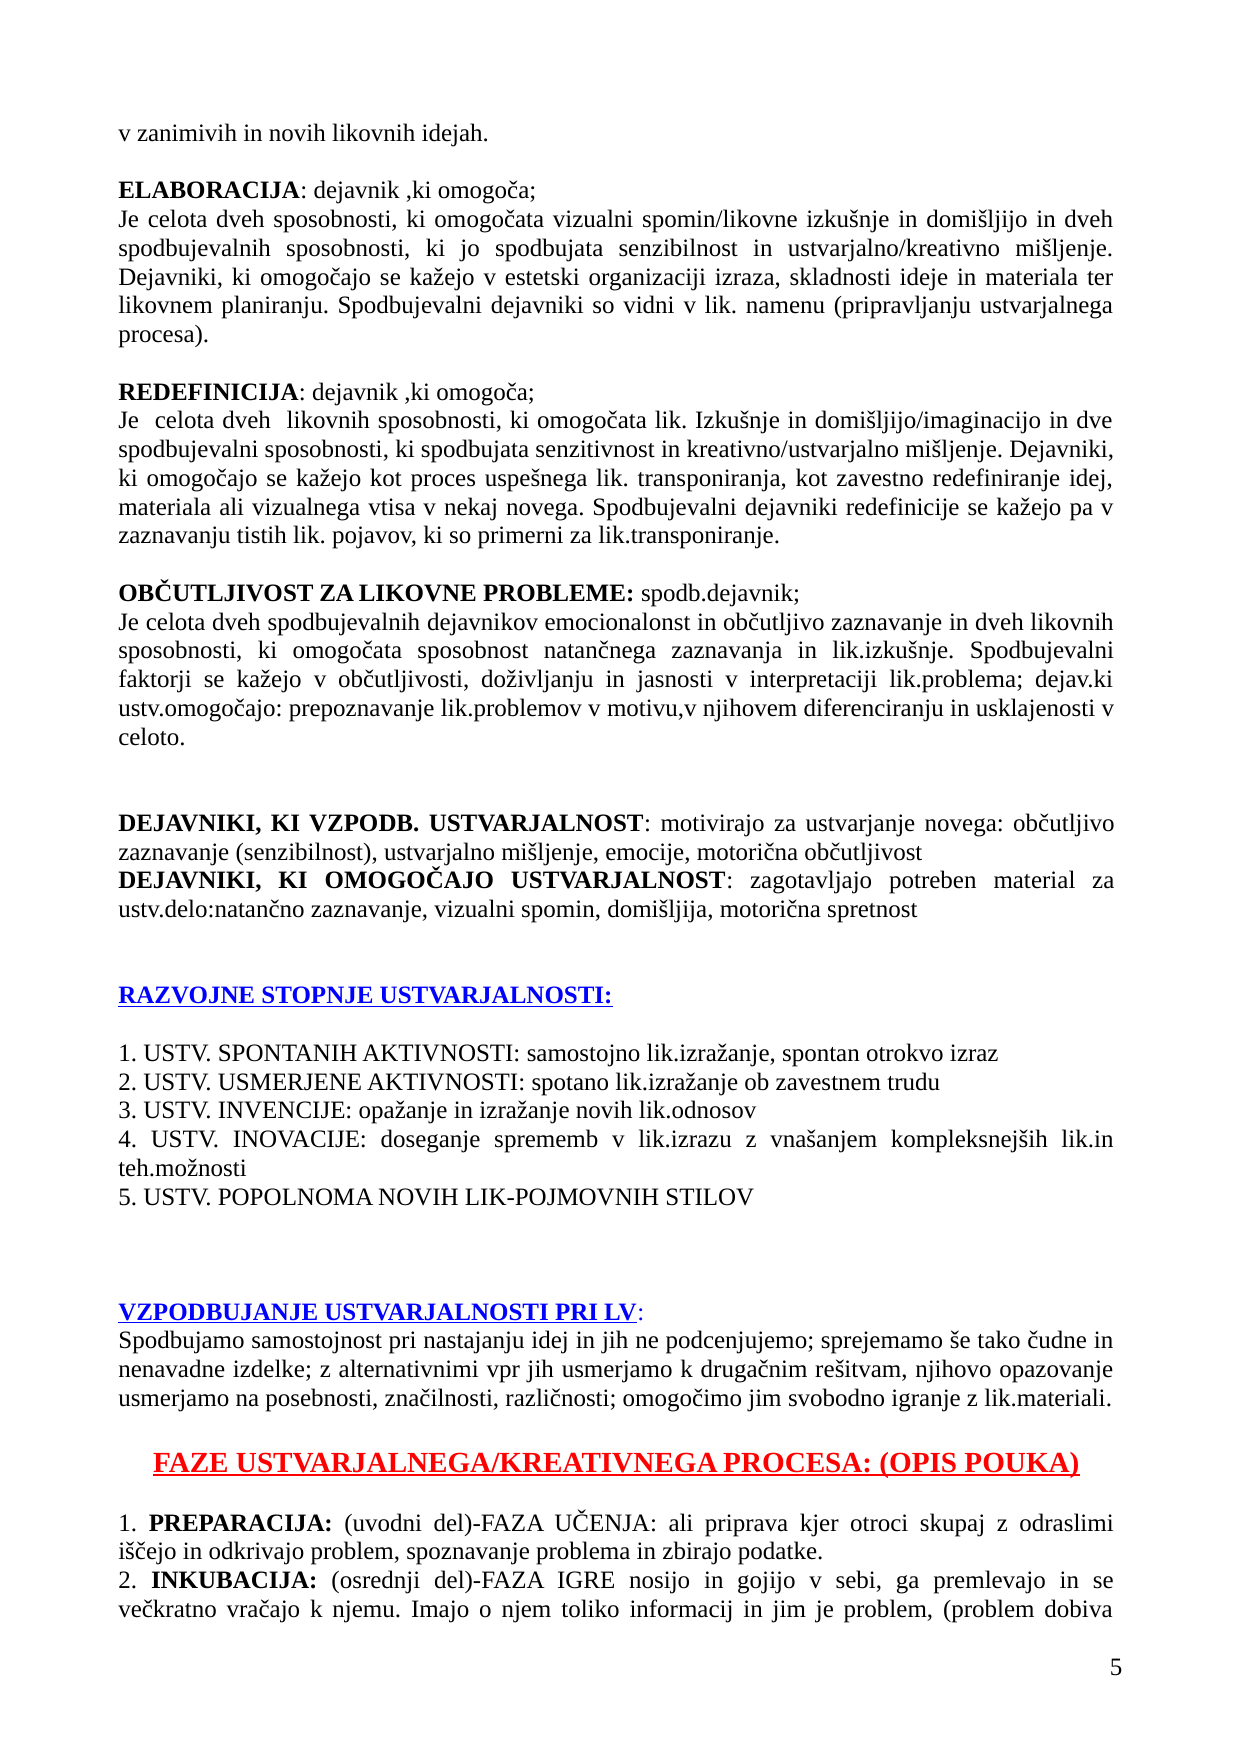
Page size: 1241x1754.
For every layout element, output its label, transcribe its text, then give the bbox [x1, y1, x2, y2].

text DEJAVNIKI, KI VZPODB. USTVARJALNOST: motivirajo za ustvarjanje novega: občutljivo zaznavanje (senzibilnost), ustvarjalno mišljenje, emocije, motorična občutljivost [118, 808, 1114, 866]
text 4. USTV. INOVACIJE: doseganje sprememb v lik.izrazu z vnašanjem kompleksnejših lik.in teh.možnosti [118, 1124, 1114, 1182]
text FAZE USTVARJALNEGA/KREATIVNEGA PROCESA: (OPIS POUKA) [118, 1445, 1114, 1479]
text Spodbujamo samostojnost pri nastajanju idej in jih ne podcenjujemo; sprejemamo še tako čudne in nenavadne izdelke; z alternativnimi vpr jih usmerjamo k drugačnim rešitvam, njihovo opazovanje usmerjamo na posebnosti, značilnosti, različnosti; omogočimo jim svobodno igranje z lik.materiali. [118, 1326, 1114, 1412]
text 2. INKUBACIJA: (osrednji del)-FAZA IGRE nosijo in gojijo v sebi, ga premlevajo in se večkratno vračajo k njemu. Imajo o njem toliko informacij in jim je problem, (problem dobiva [118, 1565, 1114, 1623]
text Je celota dveh likovnih sposobnosti, ki omogočata lik. Izkušnje in domišljijo/imaginacijo in dve spodbujevalni sposobnosti, ki spodbujata senzitivnost in kreativno/ustvarjalno mišljenje. Dejavniki, ki omogočajo se kažejo kot proces uspešnega lik. transponiranja, kot zavestno redefiniranje idej, materiala ali vizualnega vtisa v nekaj novega. Spodbujevalni dejavniki redefinicije se kažejo pa v zaznavanju tistih lik. pojavov, ki so primerni za lik.transponiranje. [118, 406, 1114, 549]
text 5. USTV. POPOLNOMA NOVIH LIK-POJMOVNIH STILOV [118, 1182, 1114, 1211]
text 1. PREPARACIJA: (uvodni del)-FAZA UČENJA: ali priprava kjer otroci skupaj z odraslimi iščejo in odkrivajo problem, spoznavanje problema in zbirajo podatke. [118, 1508, 1114, 1565]
text 1. USTV. SPONTANIH AKTIVNOSTI: samostojno lik.izražanje, spontan otrokvo izraz [118, 1038, 1114, 1067]
text VZPODBUJANJE USTVARJALNOSTI PRI LV: [118, 1297, 1114, 1326]
text Je celota dveh spodbujevalnih dejavnikov emocionalonst in občutljivo zaznavanje in dveh likovnih sposobnosti, ki omogočata sposobnost natančnega zaznavanja in lik.izkušnje. Spodbujevalni faktorji se kažejo v občutljivosti, doživljanju in jasnosti v interpretaciji lik.problema; dejav.ki ustv.omogočajo: prepoznavanje lik.problemov v motivu,v njihovem diferenciranju in usklajenosti v celoto. [118, 607, 1114, 751]
text v zanimivih in novih likovnih idejah. [118, 118, 1114, 147]
text REDEFINICIJA: dejavnik ,ki omogoča; [118, 377, 1114, 406]
text ELABORACIJA: dejavnik ,ki omogoča; [118, 176, 1114, 204]
text OBČUTLJIVOST ZA LIKOVNE PROBLEME: spodb.dejavnik; [118, 578, 1114, 607]
text DEJAVNIKI, KI OMOGOČAJO USTVARJALNOST: zagotavljajo potreben material za ustv.delo:natančno zaznavanje, vizualni spomin, domišljija, motorična spretnost [118, 866, 1114, 923]
text Je celota dveh sposobnosti, ki omogočata vizualni spomin/likovne izkušnje in domišljijo in dveh spodbujevalnih sposobnosti, ki jo spodbujata senzibilnost in ustvarjalno/kreativno mišljenje. Dejavniki, ki omogočajo se kažejo v estetski organizaciji izraza, skladnosti ideje in materiala ter likovnem planiranju. Spodbujevalni dejavniki so vidni v lik. namenu (pripravljanju ustvarjalnega procesa). [118, 204, 1114, 348]
text 2. USTV. USMERJENE AKTIVNOSTI: spotano lik.izražanje ob zavestnem trudu [118, 1067, 1114, 1096]
text 3. USTV. INVENCIJE: opažanje in izražanje novih lik.odnosov [118, 1096, 1114, 1124]
text RAZVOJNE STOPNJE USTVARJALNOSTI: [118, 981, 1114, 1009]
